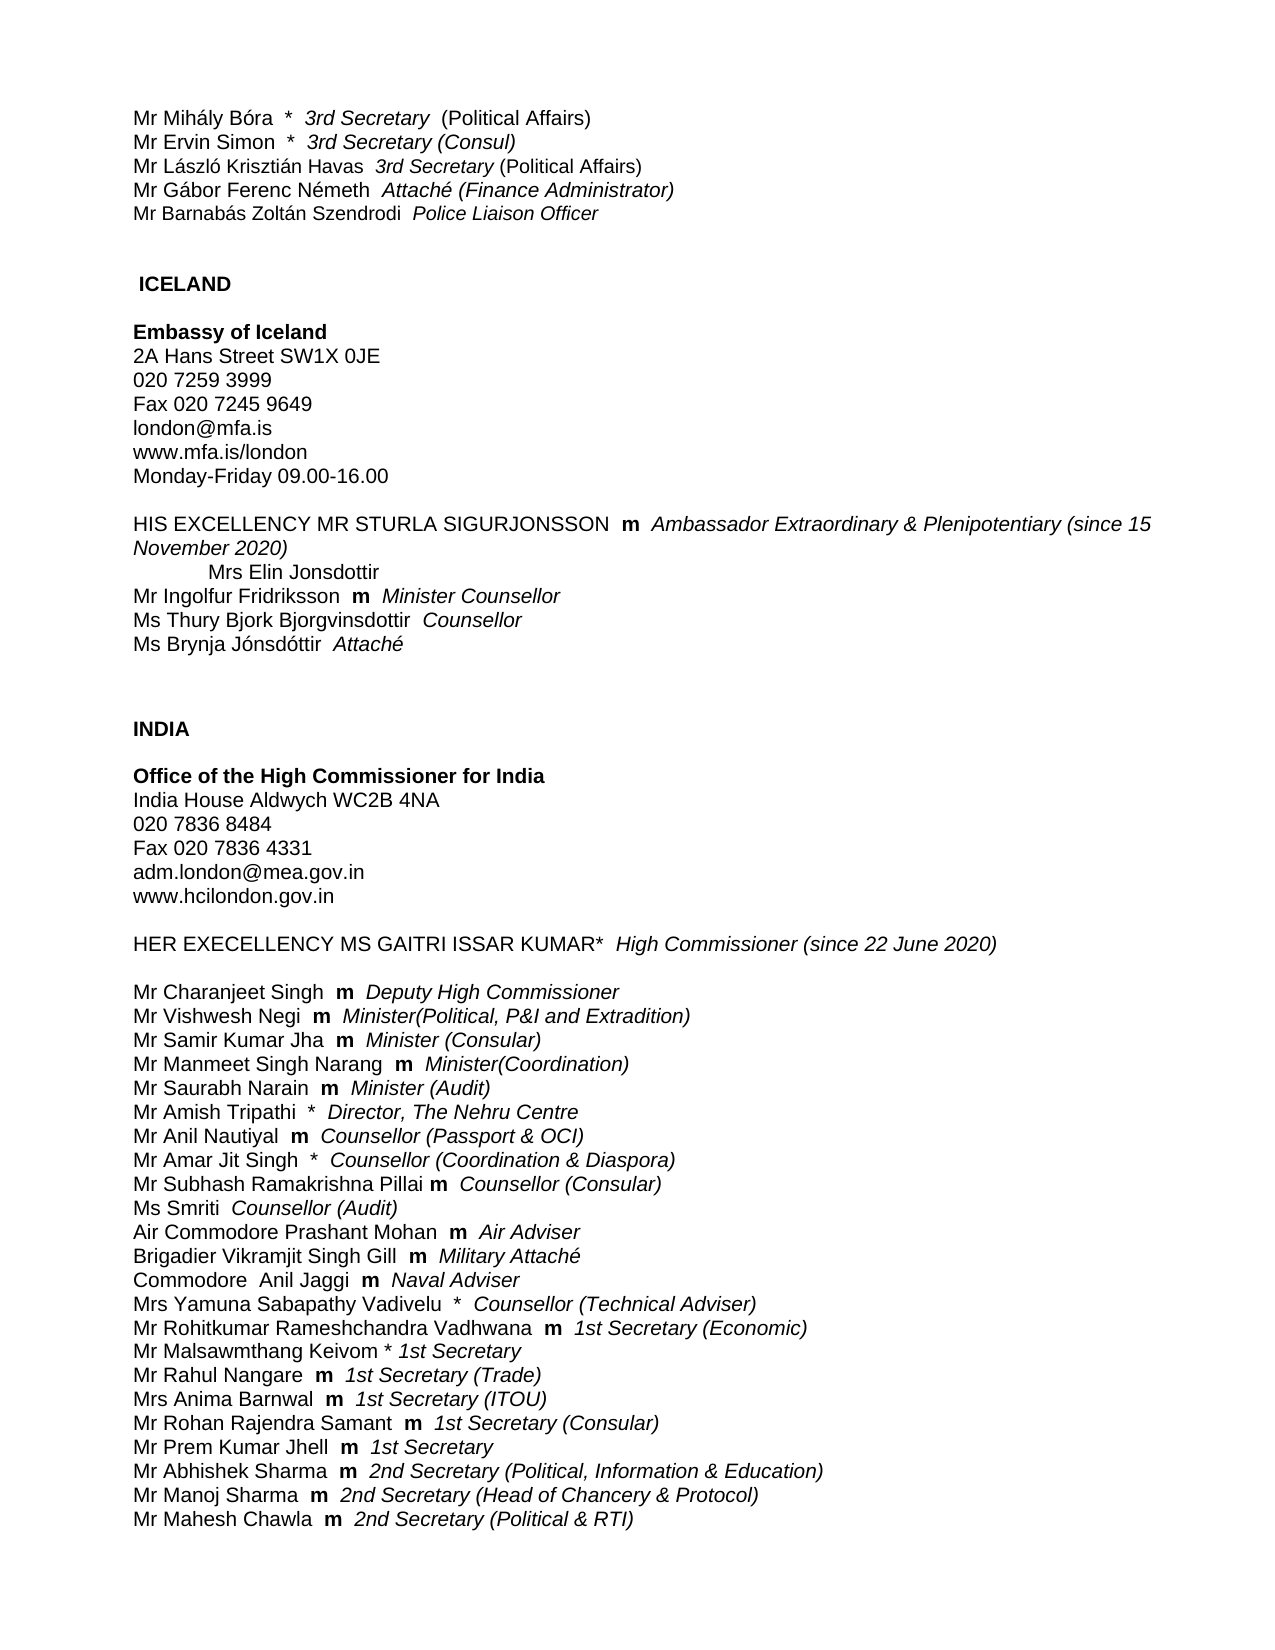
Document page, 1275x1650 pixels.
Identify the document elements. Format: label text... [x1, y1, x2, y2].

text Mrs Yamuna Sabapathy Vadivelu * Counsellor (Technical Adviser) [133, 1291, 1181, 1315]
text Fax 020 7245 9649 [133, 392, 1181, 416]
text Mr Prem Kumar Jhell m 1st Secretary [133, 1435, 1181, 1459]
text Mr Manoj Sharma m 2nd Secretary (Head of Chancery & Protocol) [133, 1483, 1181, 1507]
text HER EXECELLENCY MS GAITRI ISSAR KUMAR* High Commissioner (since 22 June 2020) [133, 932, 1181, 956]
text 020 7259 3999 [133, 368, 1181, 392]
text Ms Thury Bjork Bjorgvinsdottir Counsellor [133, 607, 1181, 631]
text Mr Ervin Simon * 3rd Secretary (Consul) [133, 129, 1181, 153]
text INDIA [133, 716, 1181, 740]
text HIS EXCELLENCY MR STURLA SIGURJONSSON m Ambassador Extraordinary & Plenipotentiary (since 15 November 2020) [133, 512, 1181, 559]
text Fax 020 7836 4331 [133, 836, 1181, 860]
text 2A Hans Street SW1X 0JE [133, 344, 1181, 368]
text Mr Charanjeet Singh m Deputy High Commissioner [133, 980, 1181, 1004]
text Ms Brynja Jónsdóttir Attaché [133, 631, 1181, 655]
text www.hcilondon.gov.in [133, 884, 1181, 908]
text Mr Manmeet Singh Narang m Minister(Coordination) [133, 1052, 1181, 1076]
text Mr Ingolfur Fridriksson m Minister Counsellor [133, 583, 1181, 607]
text Mrs Elin Jonsdottir [133, 559, 1181, 583]
text Mr Mahesh Chawla m 2nd Secretary (Political & RTI) [133, 1507, 1181, 1531]
text Mr Amar Jit Singh * Counsellor (Coordination & Diaspora) [133, 1148, 1181, 1172]
text Mr Abhishek Sharma m 2nd Secretary (Political, Information & Education) [133, 1459, 1181, 1483]
text Mr Mihály Bóra * 3rd Secretary (Political Affairs) [133, 106, 1181, 129]
text India House Aldwych WC2B 4NA [133, 788, 1181, 812]
text Mr Samir Kumar Jha m Minister (Consular) [133, 1028, 1181, 1052]
text ICELAND [133, 272, 1181, 296]
text Commodore Anil Jaggi m Naval Adviser [133, 1267, 1181, 1291]
text Mr Rohitkumar Rameshchandra Vadhwana m 1st Secretary (Economic) [133, 1315, 1181, 1339]
text Mr Subhash Ramakrishna Pillai m Counsellor (Consular) [133, 1172, 1181, 1196]
text Mr Malsawmthang Keivom * 1st Secretary Mr Rahul Nangare m 1st Secretary (Trade) [133, 1339, 1181, 1387]
text Mr Anil Nautiyal m Counsellor (Passport & OCI) [133, 1124, 1181, 1148]
text Mrs Anima Barnwal m 1st Secretary (ITOU) [133, 1387, 1181, 1411]
text adm.london@mea.gov.in [133, 860, 1181, 884]
text Mr Gábor Ferenc Németh Attaché (Finance Administrator) [133, 177, 1181, 201]
text Mr Rohan Rajendra Samant m 1st Secretary (Consular) [133, 1411, 1181, 1435]
text Mr Barnabás Zoltán Szendrodi Police Liaison Officer [133, 201, 1181, 224]
text 020 7836 8484 [133, 812, 1181, 836]
text Monday-Friday 09.00-16.00 [133, 464, 1181, 488]
text Ms Smriti Counsellor (Audit) [133, 1196, 1181, 1219]
text Mr László Krisztián Havas 3rd Secretary (Political Affairs) [133, 153, 1181, 177]
text london@mfa.is [133, 416, 1181, 440]
text Air Commodore Prashant Mohan m Air Adviser [133, 1219, 1181, 1243]
text Mr Amish Tripathi * Director, The Nehru Centre [133, 1100, 1181, 1124]
text Brigadier Vikramjit Singh Gill m Military Attaché [133, 1243, 1181, 1267]
text Office of the High Commissioner for India [133, 764, 1181, 788]
text www.mfa.is/london [133, 440, 1181, 464]
text Mr Saurabh Narain m Minister (Audit) [133, 1076, 1181, 1100]
text Embassy of Iceland [133, 320, 1181, 344]
text Mr Vishwesh Negi m Minister(Political, P&I and Extradition) [133, 1004, 1181, 1028]
